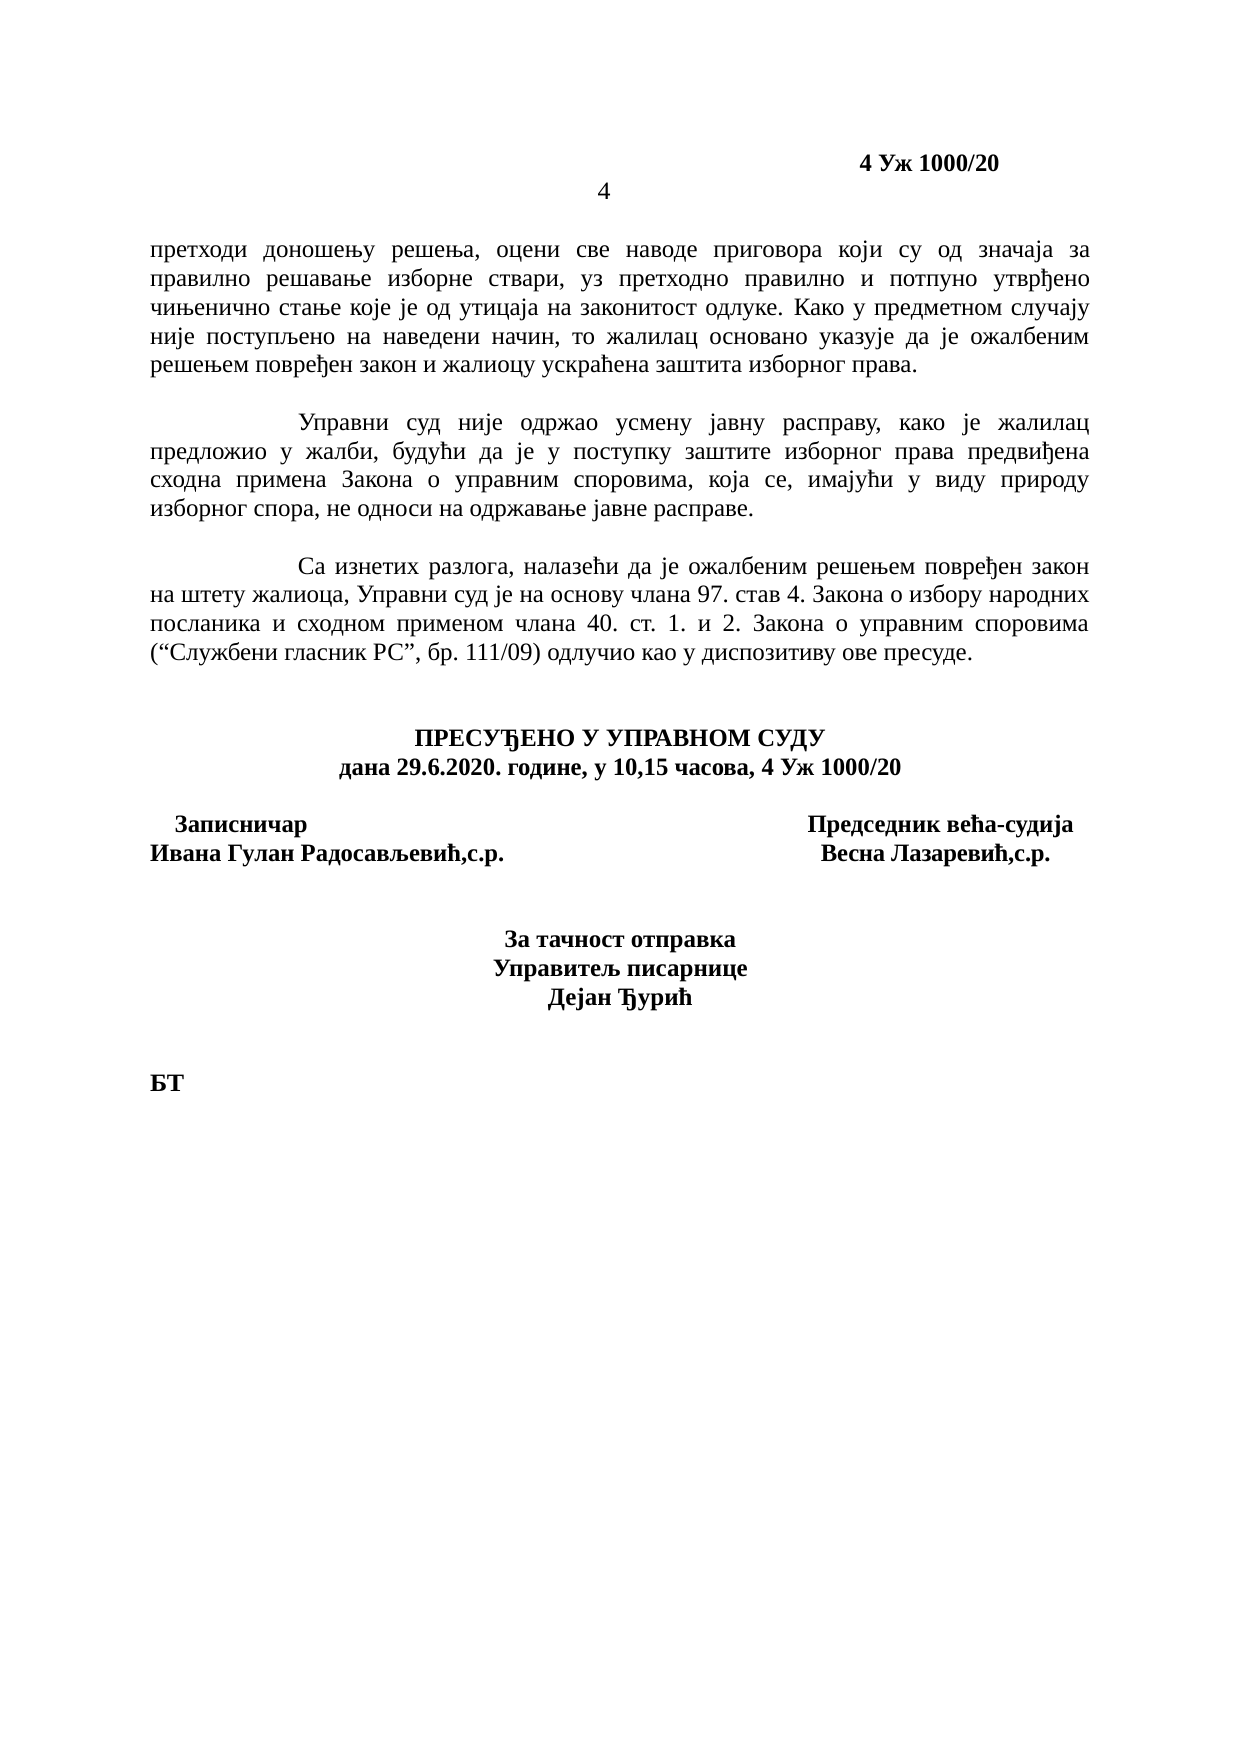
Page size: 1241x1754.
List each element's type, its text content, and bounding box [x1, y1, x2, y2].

text Са изнетих разлога, налазећи да је ожалбеним решењем повређен закон на штету жалиоца, Управни суд је на основу члана 97. став 4. Закона о избору народних посланика и сходном применом члана 40. ст. 1. и 2. Закона о управним споровима (“Службени гласник РС”, бр. 111/09) одлучио као у диспозитиву ове пресуде. [150, 551, 1090, 666]
text дана 29.6.2020. године, у 10,15 часова, 4 Уж 1000/20 [150, 752, 1090, 781]
text За тачност отправка [150, 924, 1090, 953]
text Управни суд није одржао усмену јавну расправу, како је жалилац предложио у жалби, будући да је у поступку заштите изборног права предвиђена сходна примена Закона о управним споровима, која се, имајући у виду природу изборног спора, не односи на одржавање јавне расправе. [150, 407, 1090, 522]
text Ивана Гулан Радосављевић,с.р. Весна Лазаревић,с.р. [150, 838, 1090, 867]
text Управитељ писарнице [150, 953, 1090, 982]
text претходи доношењу решења, оцени све наводе приговора који су од значаја за правилно решавање изборне ствари, уз претходно правилно и потпуно утврђено чињенично стање које је од утицаја на законитост одлуке. Како у предметном случају није поступљено на наведени начин, то жалилац основано указује да је ожалбеним решењем повређен закон и жалиоцу ускраћена заштита изборног права. [150, 234, 1090, 378]
text ПРЕСУЂЕНО У УПРАВНОМ СУДУ [150, 723, 1090, 752]
text Дејан Ђурић [150, 982, 1090, 1011]
text БT [150, 1068, 1090, 1097]
text Записничар Председник већа-судија [150, 809, 1090, 838]
